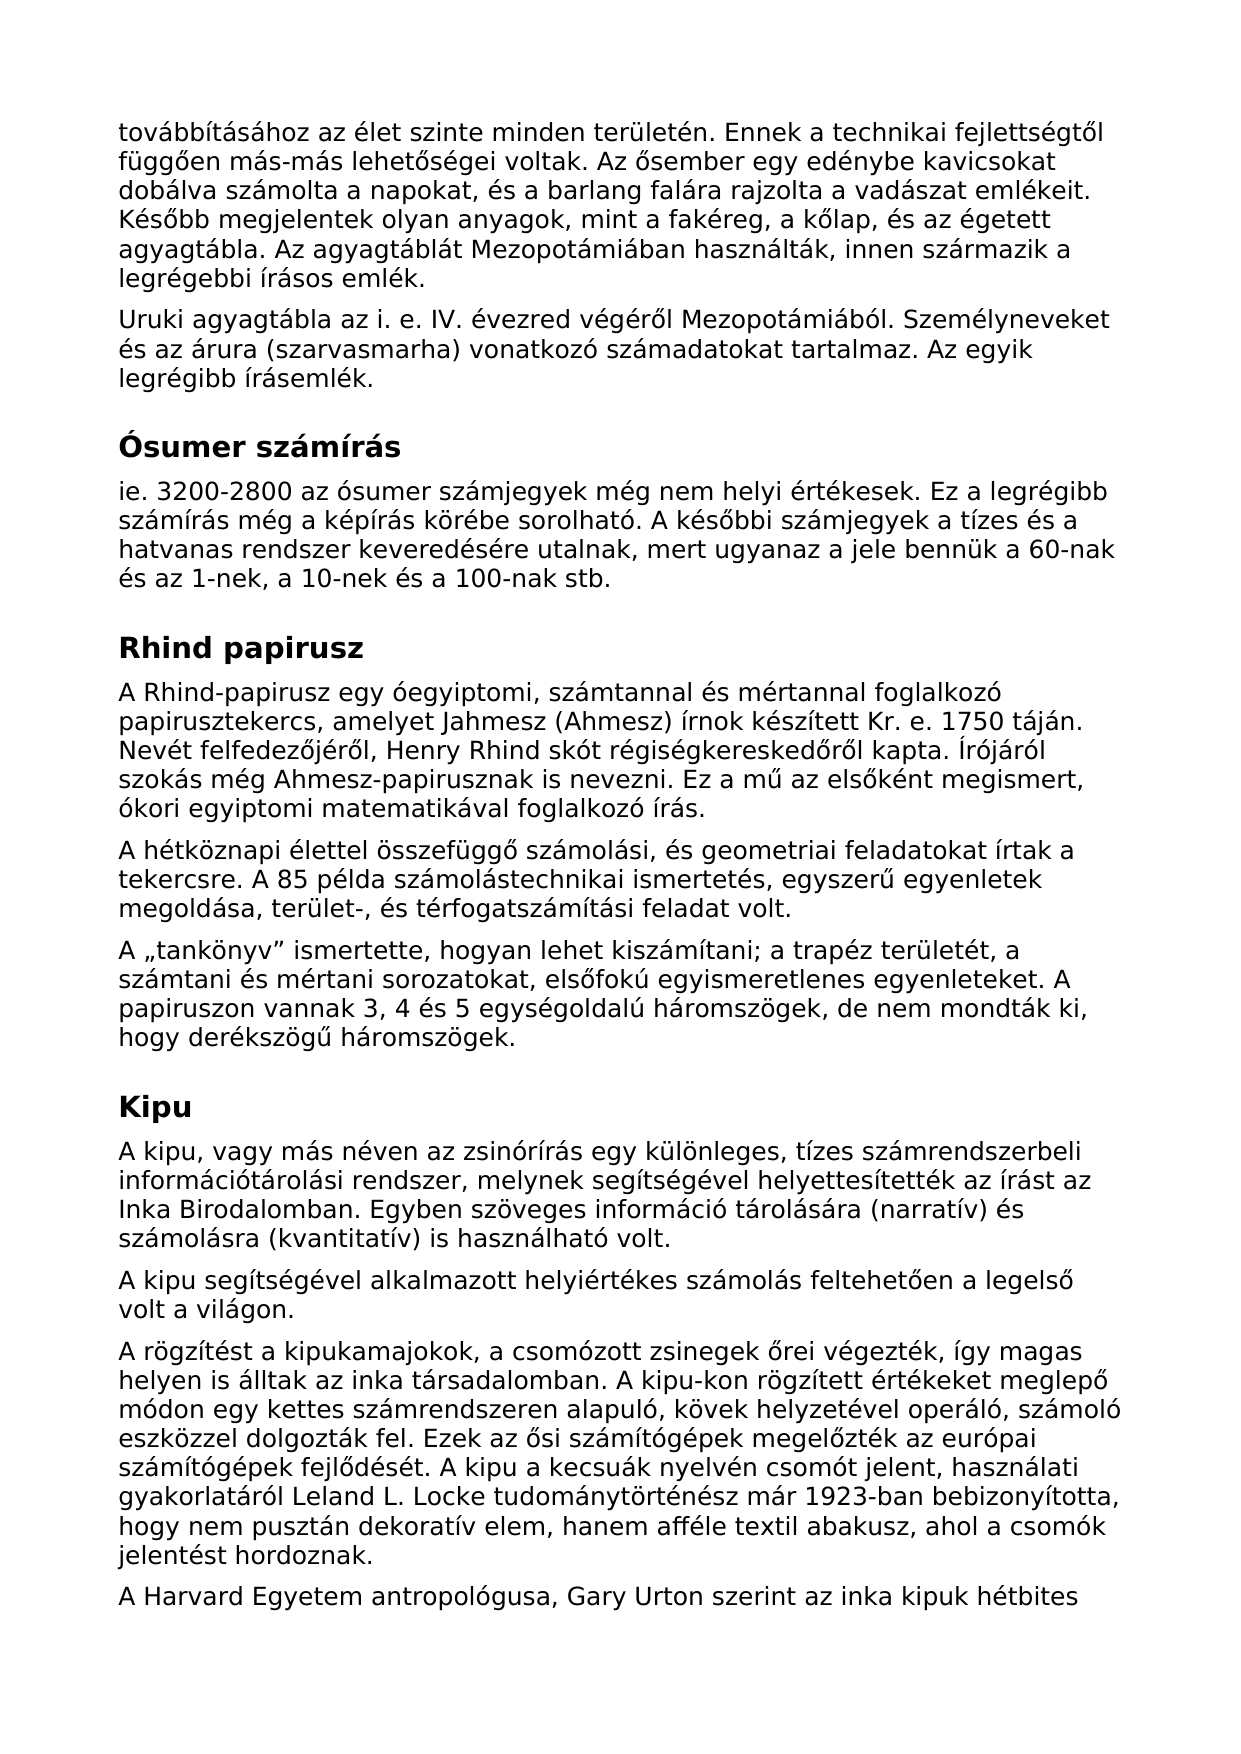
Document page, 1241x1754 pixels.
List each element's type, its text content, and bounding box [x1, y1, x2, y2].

text Uruki agyagtábla az i. e. IV. évezred végéről Mezopotámiából. Személyneveket és az árura (szarvasmarha) vonatkozó számadatokat tartalmaz. Az egyik legrégibb írásemlék. [118, 306, 1122, 393]
text A „tankönyv” ismertette, hogyan lehet kiszámítani; a trapéz területét, a számtani és mértani sorozatokat, elsőfokú egyismeretlenes egyenleteket. A papiruszon vannak 3, 4 és 5 egységoldalú háromszögek, de nem mondták ki, hogy derékszögű háromszögek. [118, 936, 1122, 1053]
text továbbításához az élet szinte minden területén. Ennek a technikai fejlettségtől függően más-más lehetőségei voltak. Az ősember egy edénybe kavicsokat dobálva számolta a napokat, és a barlang falára rajzolta a vadászat emlékeit. Később megjelentek olyan anyagok, mint a fakéreg, a kőlap, és az égetett agyagtábla. Az agyagtáblát Mezopotámiában használták, innen származik a legrégebbi írásos emlék. [118, 118, 1122, 293]
subtitle Rhind papirusz [118, 631, 1122, 665]
text A kipu segítségével alkalmazott helyiértékes számolás feltehetően a legelső volt a világon. [118, 1266, 1122, 1324]
subtitle Kipu [118, 1090, 1122, 1124]
text ie. 3200-2800 az ósumer számjegyek még nem helyi értékesek. Ez a legrégibb számírás még a képírás körébe sorolható. A későbbi számjegyek a tízes és a hatvanas rendszer keveredésére utalnak, mert ugyanaz a jele bennük a 60-nak és az 1-nek, a 10-nek és a 100-nak stb. [118, 477, 1122, 594]
subtitle Ósumer számírás [118, 431, 1122, 464]
text A rögzítést a kipukamajokok, a csomózott zsinegek őrei végezték, így magas helyen is álltak az inka társadalomban. A kipu-kon rögzített értékeket meglepő módon egy kettes számrendszeren alapuló, kövek helyzetével operáló, számoló eszközzel dolgozták fel. Ezek az ősi számítógépek megelőzték az európai számítógépek fejlődését. A kipu a kecsuák nyelvén csomót jelent, használati gyakorlatáról Leland L. Locke tudománytörténész már 1923-ban bebizonyította, hogy nem pusztán dekoratív elem, hanem afféle textil abakusz, ahol a csomók jelentést hordoznak. [118, 1337, 1122, 1570]
text A Harvard Egyetem antropológusa, Gary Urton szerint az inka kipuk hétbites [118, 1582, 1122, 1612]
text A kipu, vagy más néven az zsinórírás egy különleges, tízes számrendszerbeli információtárolási rendszer, melynek segítségével helyettesítették az írást az Inka Birodalomban. Egyben szöveges információ tárolására (narratív) és számolásra (kvantitatív) is használható volt. [118, 1137, 1122, 1253]
text A Rhind-papirusz egy óegyiptomi, számtannal és mértannal foglalkozó papirusztekercs, amelyet Jahmesz (Ahmesz) írnok készített Kr. e. 1750 táján. Nevét felfedezőjéről, Henry Rhind skót régiségkereskedőről kapta. Írójáról szokás még Ahmesz-papirusznak is nevezni. Ez a mű az elsőként megismert, ókori egyiptomi matematikával foglalkozó írás. [118, 678, 1122, 823]
text A hétköznapi élettel összefüggő számolási, és geometriai feladatokat írtak a tekercsre. A 85 példa számolástechnikai ismertetés, egyszerű egyenletek megoldása, terület-, és térfogatszámítási feladat volt. [118, 836, 1122, 923]
